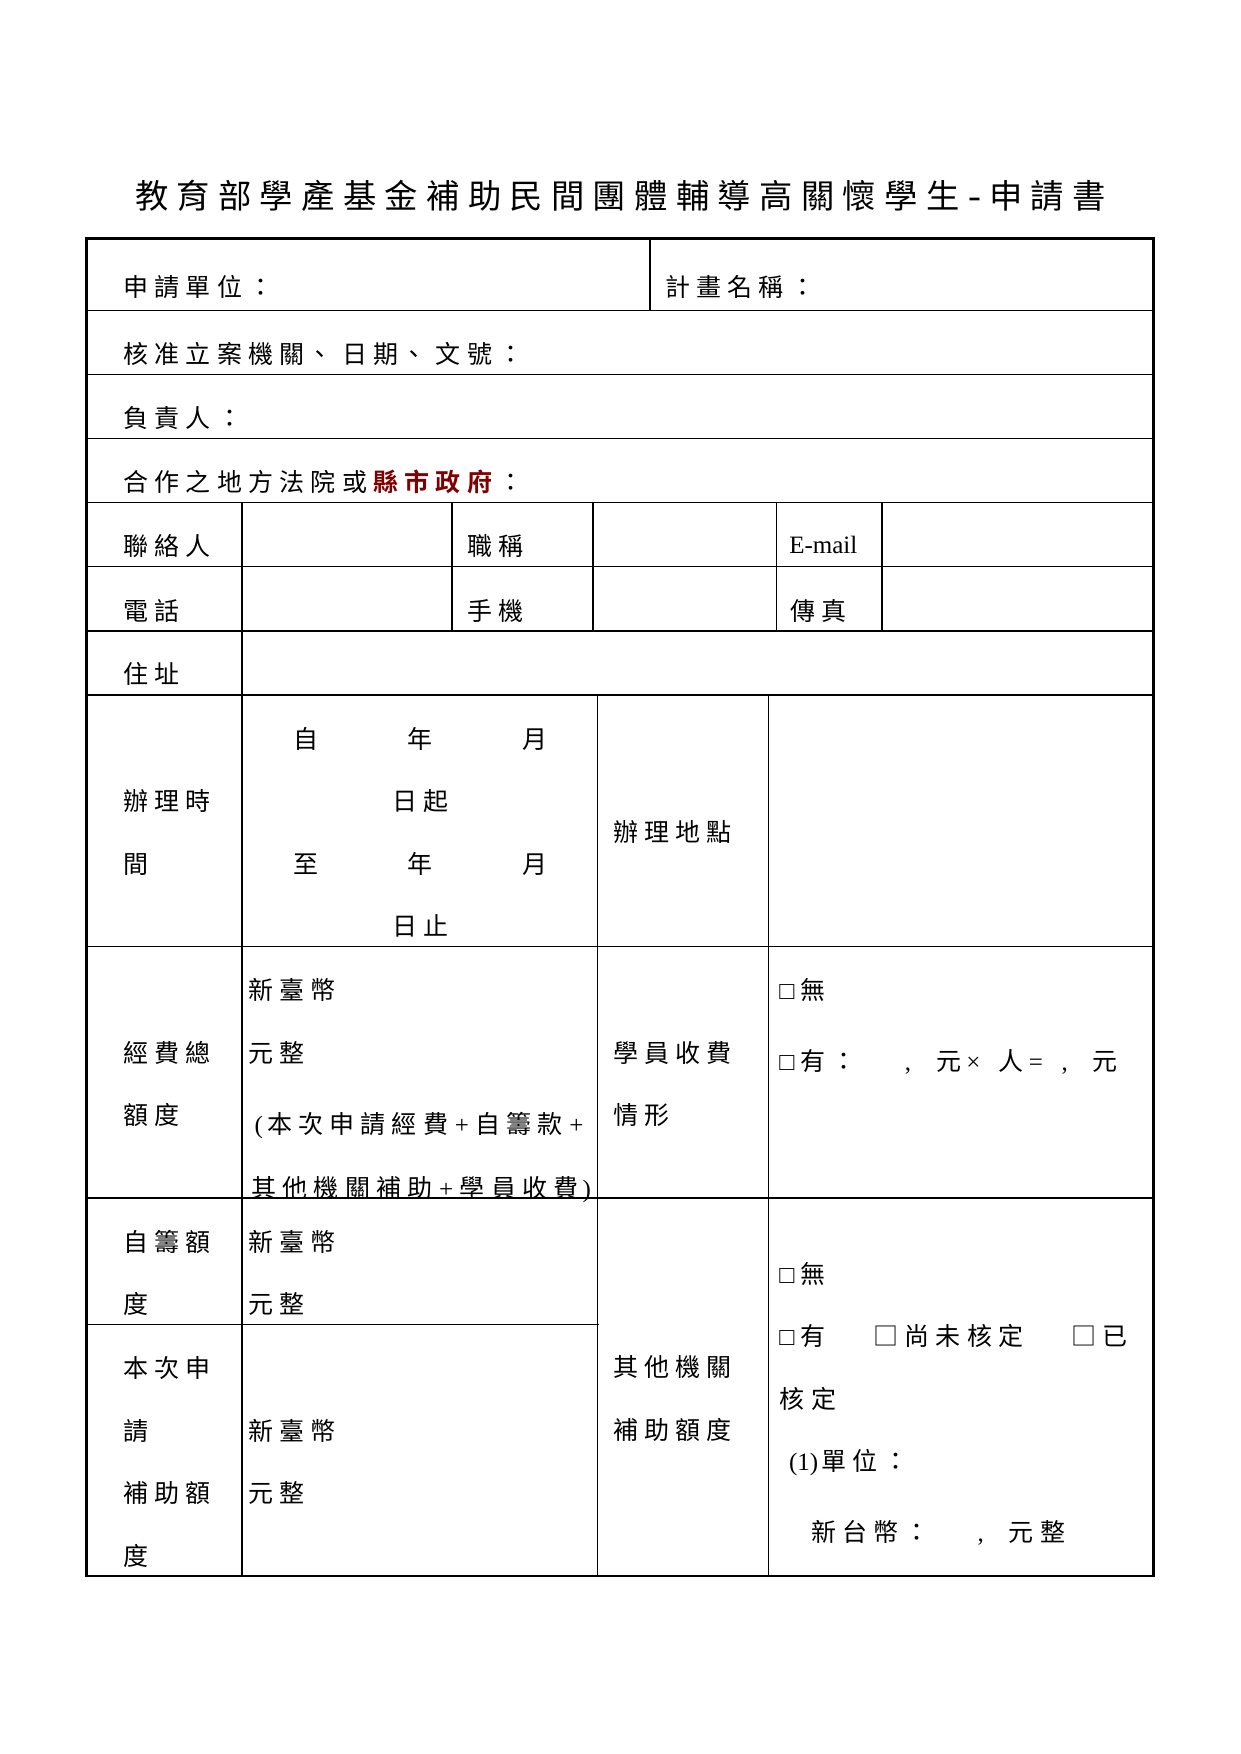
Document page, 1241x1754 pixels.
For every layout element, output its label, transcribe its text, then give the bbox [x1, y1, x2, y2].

table_cell 電話 [88, 567, 241, 630]
table_cell 手機 [453, 567, 592, 630]
table_cell [594, 567, 776, 630]
table_cell 核准立案機關、日期、文號： [88, 311, 1152, 374]
table_cell □無 □有 □尚未核定 □已核定 (1)單位： 新台幣： , 元整 [769, 1199, 1152, 1575]
table_cell E-mail [777, 503, 881, 566]
table_cell 學員收費情形 [598, 947, 768, 1197]
table_cell 其他機關 補助額度 [598, 1199, 768, 1575]
table_header 申請單位： [88, 240, 649, 309]
table_cell 經費總額度 [88, 947, 241, 1197]
table_cell [883, 567, 1152, 630]
table_cell 合作之地方法院或縣市政府： [88, 439, 1152, 502]
table_cell [243, 503, 451, 566]
table_cell [594, 503, 776, 566]
text 教育部學產基金補助民間團體輔導高關懷學生-申請書 [120, 112, 1120, 237]
table_cell 新臺幣 元整 (本次申請經費+自籌款+ 其他機關補助+學員收費) [243, 947, 597, 1197]
table_cell 新臺幣 元整 [243, 1199, 597, 1324]
table_cell 新臺幣 元整 [243, 1325, 597, 1575]
table_cell 本次申請 補助額度 [88, 1325, 241, 1575]
table_cell [243, 632, 1152, 694]
table_cell [769, 696, 1152, 946]
table_cell □無 □有： , 元× 人= , 元 [769, 947, 1152, 1197]
table_cell 傳真 [777, 567, 881, 630]
table_cell 負責人： [88, 375, 1152, 438]
table_cell 住址 [88, 632, 241, 694]
table_cell 聯絡人 [88, 503, 241, 566]
table_cell 自籌額度 [88, 1199, 241, 1324]
table_header 計畫名稱： [651, 240, 1152, 309]
table_cell 辦理地點 [598, 696, 768, 946]
table_cell 辦理時間 [88, 696, 241, 946]
table_cell [243, 567, 451, 630]
table_cell 自 年 月 日起 至 年 月 日止 [243, 696, 597, 946]
table_cell [883, 503, 1152, 566]
table_cell 職稱 [453, 503, 592, 566]
